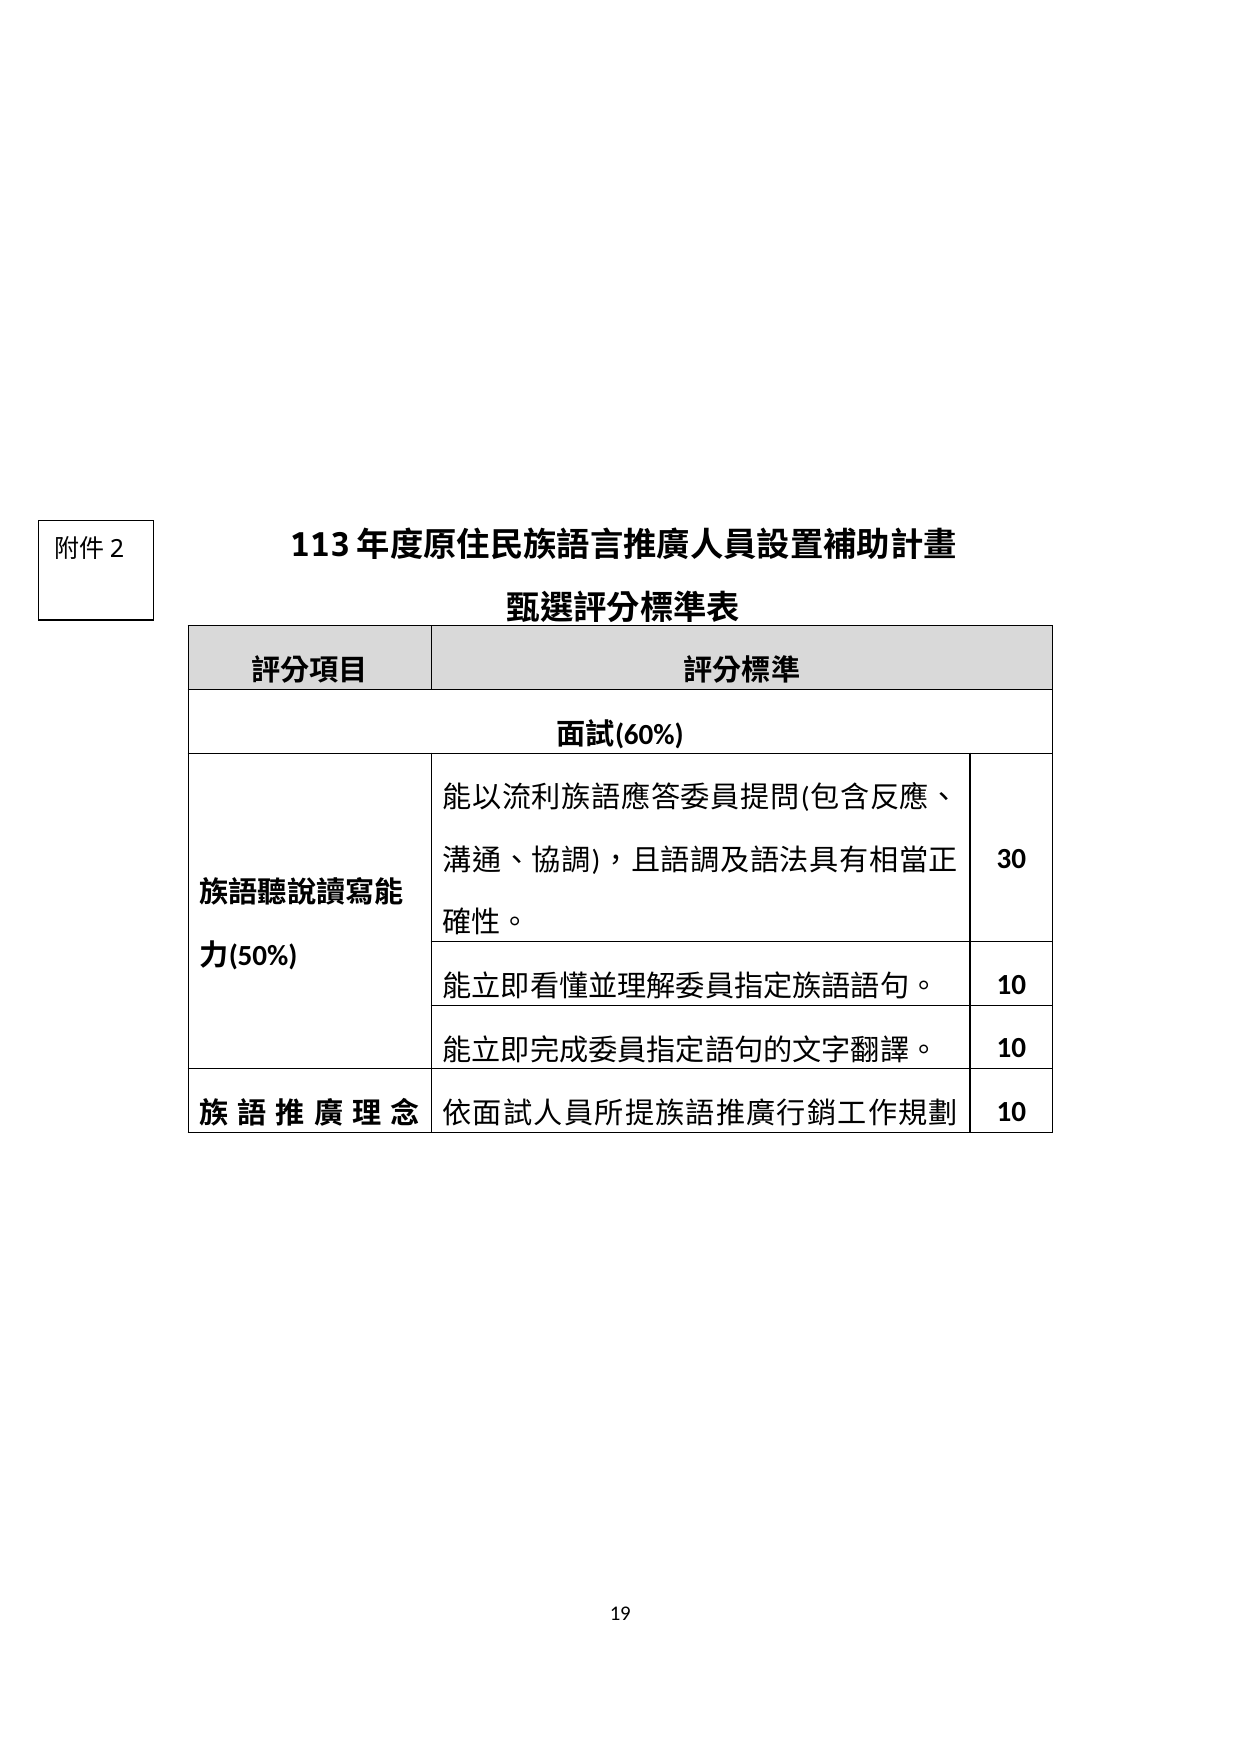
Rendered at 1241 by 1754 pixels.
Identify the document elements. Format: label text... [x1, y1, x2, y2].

table_cell 10 [971, 1069, 1052, 1132]
text 附件2 [54, 529, 138, 565]
table_cell 族語聽說讀寫能力(50%) [189, 754, 431, 1068]
table_cell 10 [971, 1006, 1052, 1068]
text 113年度原住民族語言推廣人員設置補助計畫 [39, 521, 153, 619]
table_cell 依面試人員所提族語推廣行銷工作規劃 [432, 1069, 969, 1132]
table_cell 能立即完成委員指定語句的文字翻譯。 [432, 1006, 969, 1068]
table_cell 10 [971, 942, 1052, 1004]
table_cell 族語推廣理念 [189, 1069, 431, 1132]
table_cell 面試(60%) [189, 690, 1052, 752]
table_header 評分項目 [189, 626, 431, 689]
table_cell 能立即看懂並理解委員指定族語語句。 [432, 942, 969, 1004]
text 113年度原住民族語言推廣人員設置補助計畫 [31, 500, 1215, 563]
table_header 評分標準 [432, 626, 1052, 689]
table_cell 30 [971, 754, 1052, 941]
text 甄選評分標準表 [31, 563, 1215, 625]
table_cell 能以流利族語應答委員提問(包含反應、溝通、協調)，且語調及語法具有相當正確性。 [432, 754, 969, 941]
